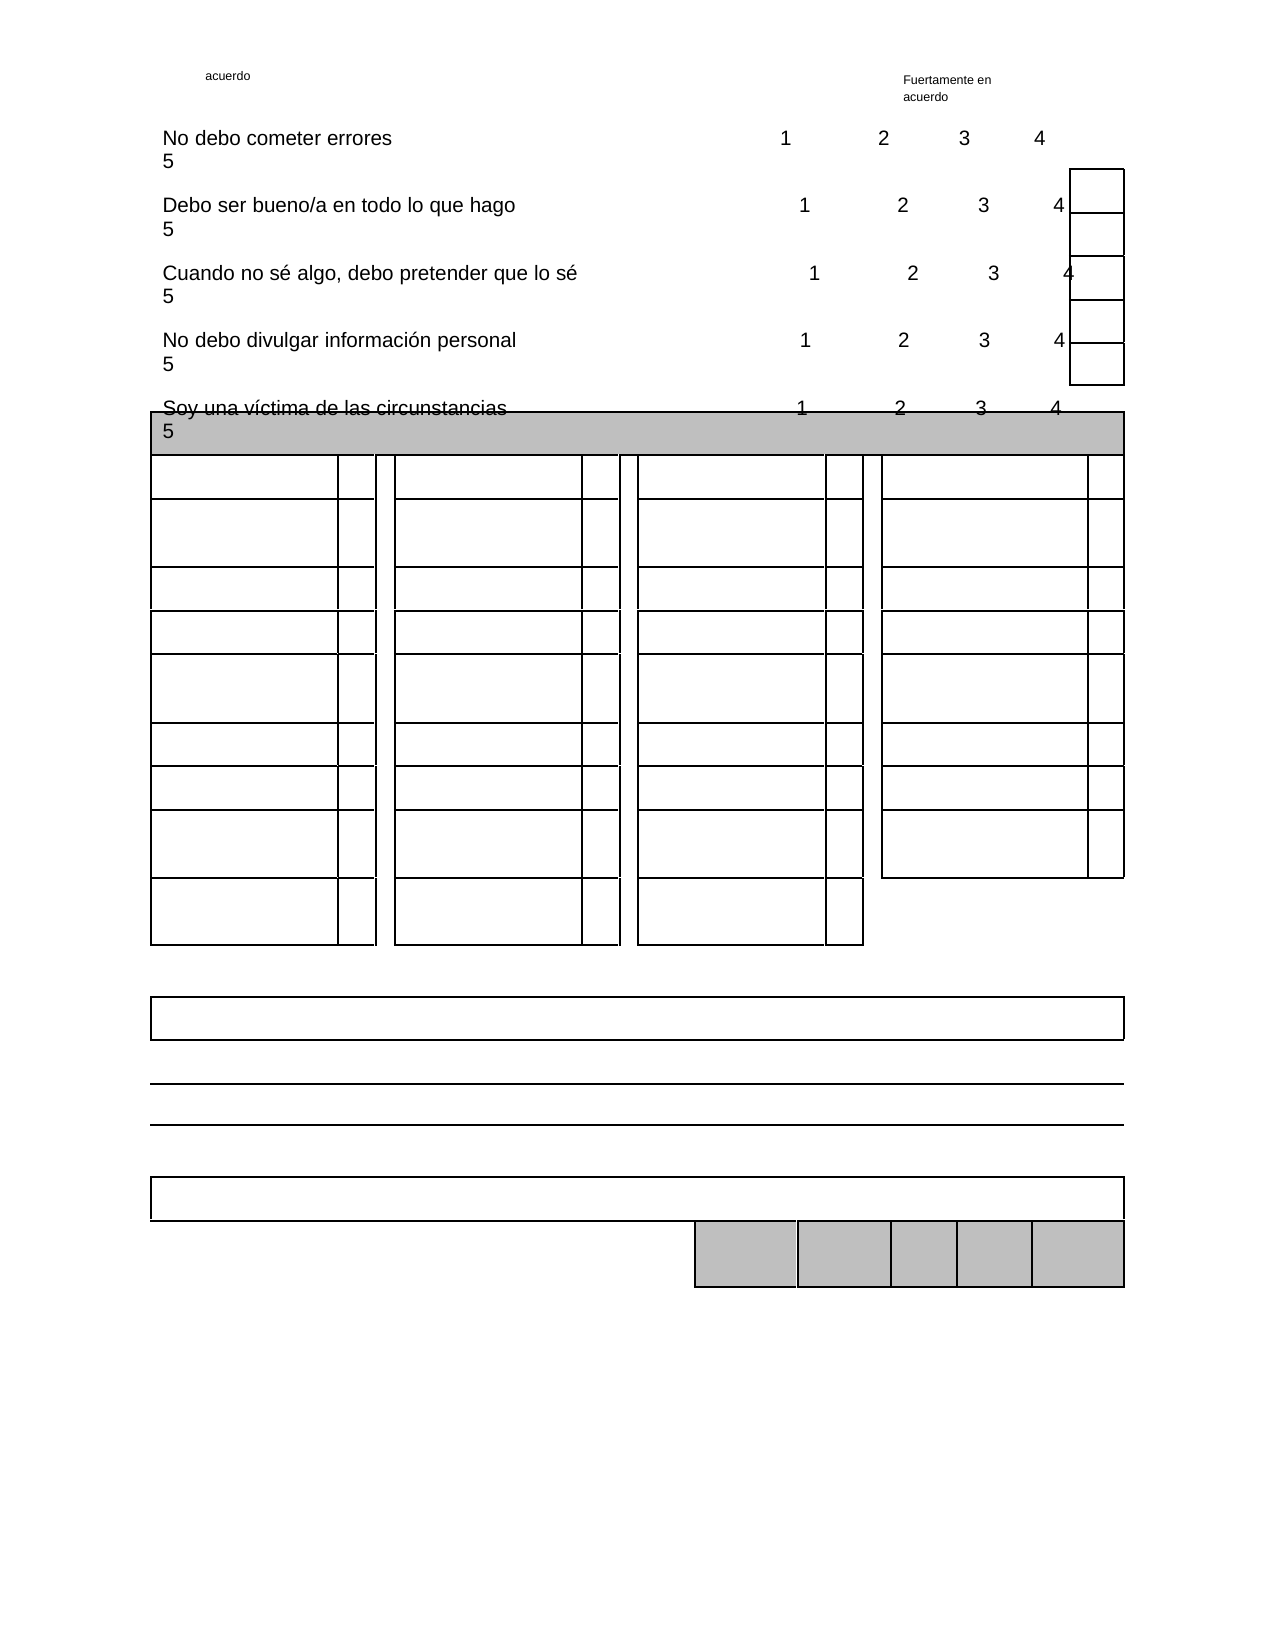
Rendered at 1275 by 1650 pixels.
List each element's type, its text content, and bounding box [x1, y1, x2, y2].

text Soy una víctima de las circunstancias 1 2 3 4 5 [162, 395, 1123, 443]
text Cuando no sé algo, debo pretender que lo sé 1 2 3 4 5 [162, 260, 1123, 308]
text No debo divulgar información personal 1 2 3 4 5 [162, 328, 1123, 376]
text No debo cometer errores 1 2 3 4 5 [162, 125, 1123, 173]
text Fuertamente en acuerdo [903, 73, 1002, 104]
text acuerdo [205, 69, 777, 83]
text Debo ser bueno/a en todo lo que hago 1 2 3 4 5 [162, 193, 1123, 241]
